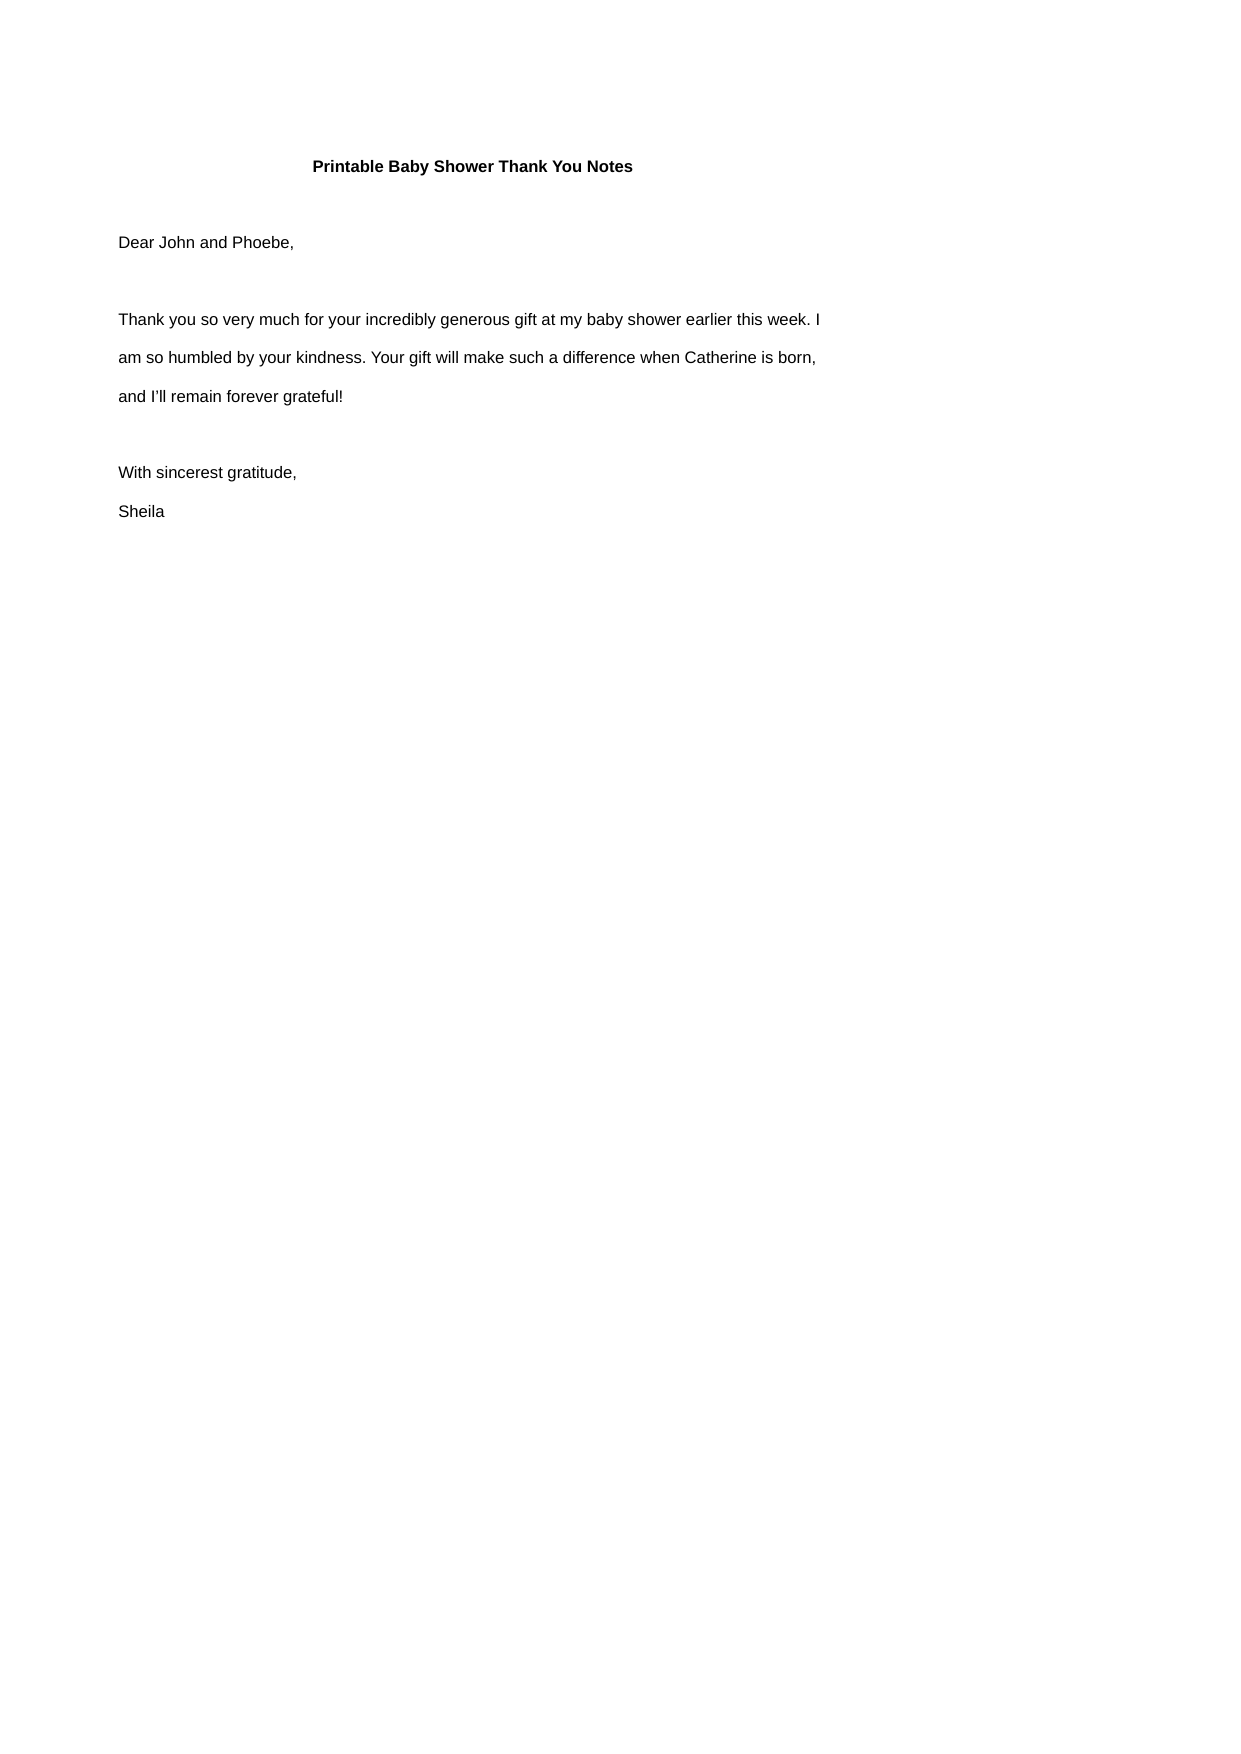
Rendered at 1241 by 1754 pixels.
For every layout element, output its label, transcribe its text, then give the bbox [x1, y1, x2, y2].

text Sheila [118, 501, 827, 521]
text With sincerest gratitude, [118, 463, 827, 482]
text Printable Baby Shower Thank You Notes [118, 156, 827, 176]
text Thank you so very much for your incredibly generous gift at my baby shower earlier this week. I am so humbled by your kindness. Your gift will make such a difference when Catherine is born, and I’ll remain forever grateful! [118, 310, 827, 406]
text Dear John and Phoebe, [118, 233, 827, 252]
